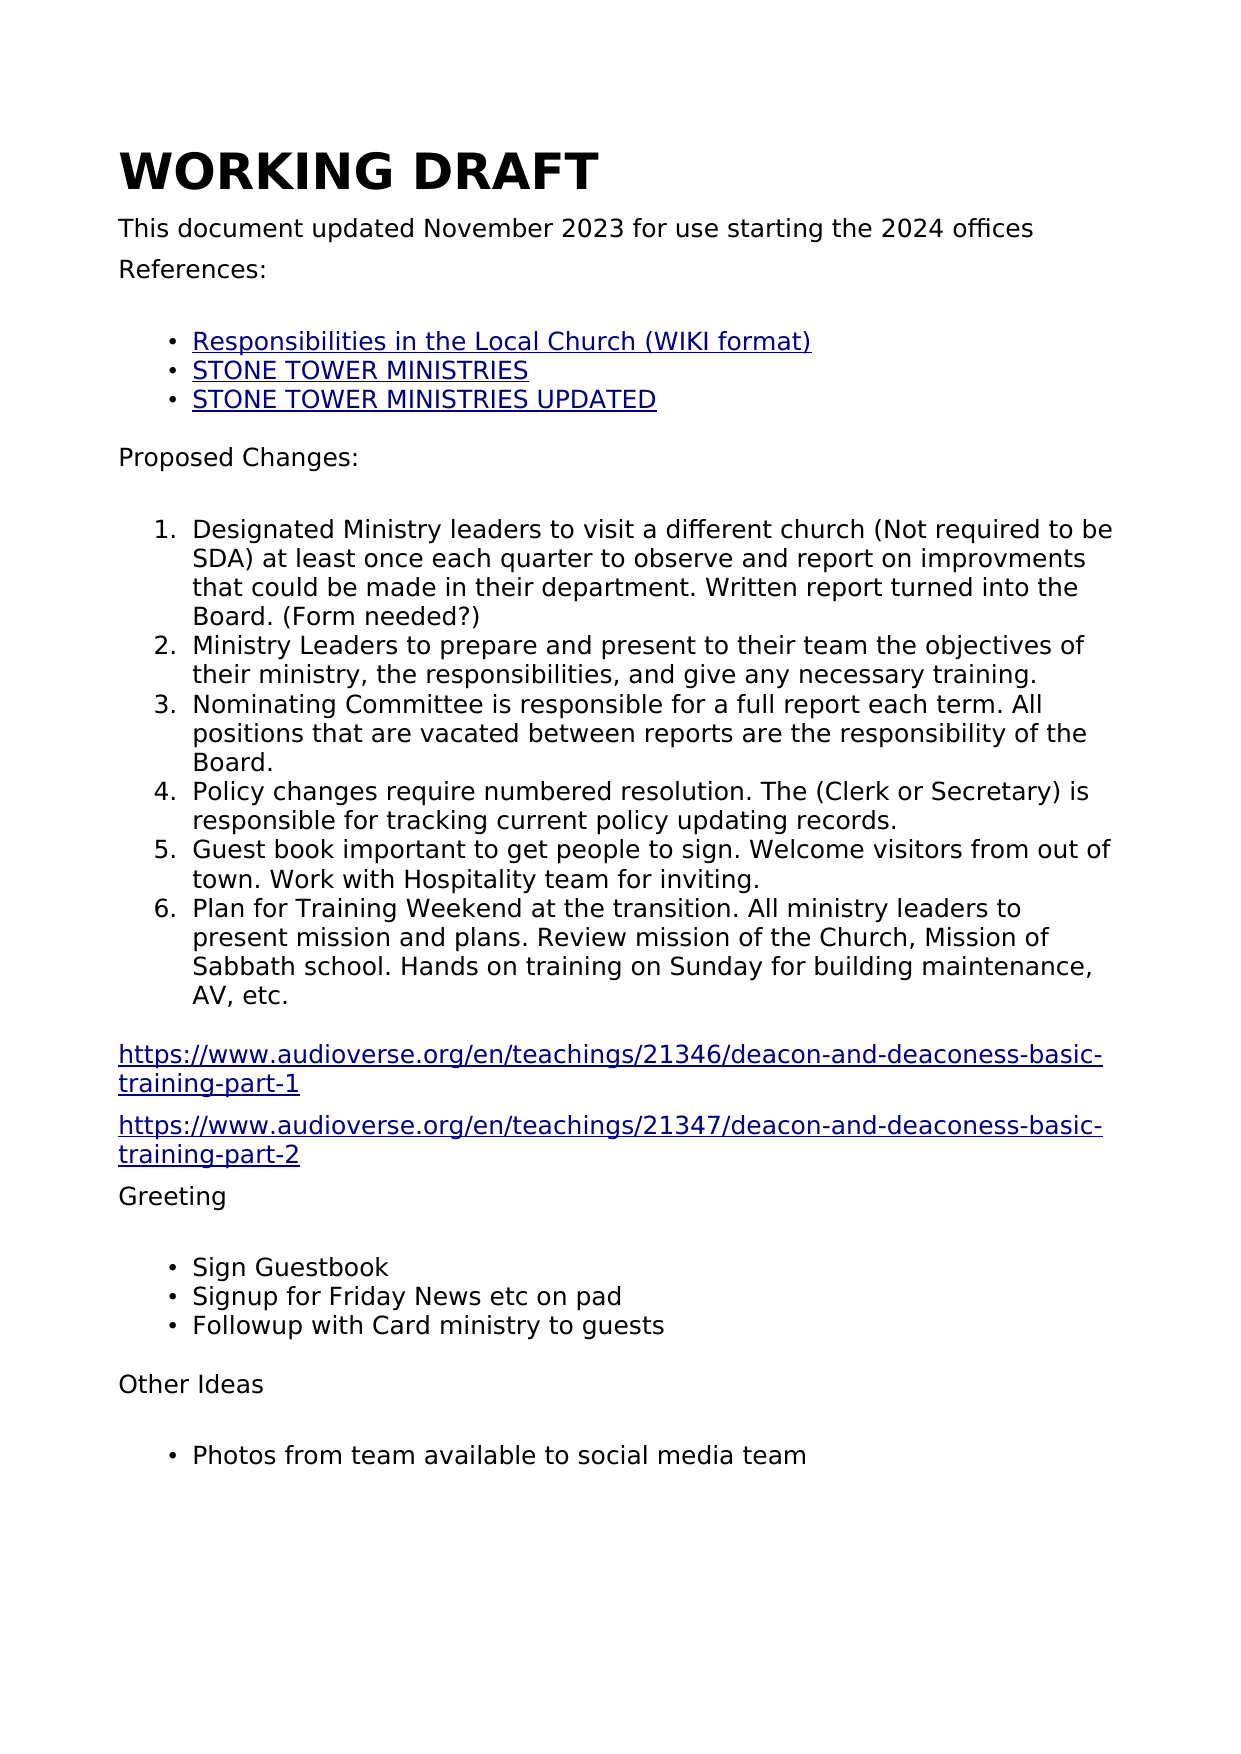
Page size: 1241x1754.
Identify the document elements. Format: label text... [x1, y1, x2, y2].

list Designated Ministry leaders to visit a different church (Not required to be SDA) at least once each quarter to observe and report on improvments that could be made in their department. Written report turned into the Board. (Form needed?) [177, 515, 1122, 631]
list Responsibilities in the Local Church (WIKI format) [177, 327, 1122, 356]
list Signup for Friday News etc on pad [177, 1282, 1122, 1311]
text https://www.audioverse.org/en/teachings/21347/deacon-and-deaconess-basic-training-part-2 [118, 1111, 1122, 1169]
list Photos from team available to social media team [177, 1441, 1122, 1470]
text References: [118, 256, 1122, 285]
text Proposed Changes: [118, 444, 1122, 473]
text This document updated November 2023 for use starting the 2024 offices [118, 214, 1122, 243]
list STONE TOWER MINISTRIES [177, 356, 1122, 385]
list Policy changes require numbered resolution. The (Clerk or Secretary) is responsible for tracking current policy updating records. [177, 777, 1122, 836]
text https://www.audioverse.org/en/teachings/21346/deacon-and-deaconess-basic-training-part-1 [118, 1040, 1122, 1098]
text Greeting [118, 1182, 1122, 1211]
list Nominating Committee is responsible for a full report each term. All positions that are vacated between reports are the responsibility of the Board. [177, 690, 1122, 777]
subtitle WORKING DRAFT [118, 143, 1122, 201]
list STONE TOWER MINISTRIES UPDATED [177, 385, 1122, 414]
text Other Ideas [118, 1370, 1122, 1399]
list Plan for Training Weekend at the transition. All ministry leaders to present mission and plans. Review mission of the Church, Mission of Sabbath school. Hands on training on Sunday for building maintenance, AV, etc. [177, 894, 1122, 1011]
list Sign Guestbook [177, 1253, 1122, 1282]
list Guest book important to get people to sign. Welcome visitors from out of town. Work with Hospitality team for inviting. [177, 836, 1122, 894]
list Followup with Card ministry to guests [177, 1311, 1122, 1340]
list Ministry Leaders to prepare and present to their team the objectives of their ministry, the responsibilities, and give any necessary training. [177, 631, 1122, 690]
